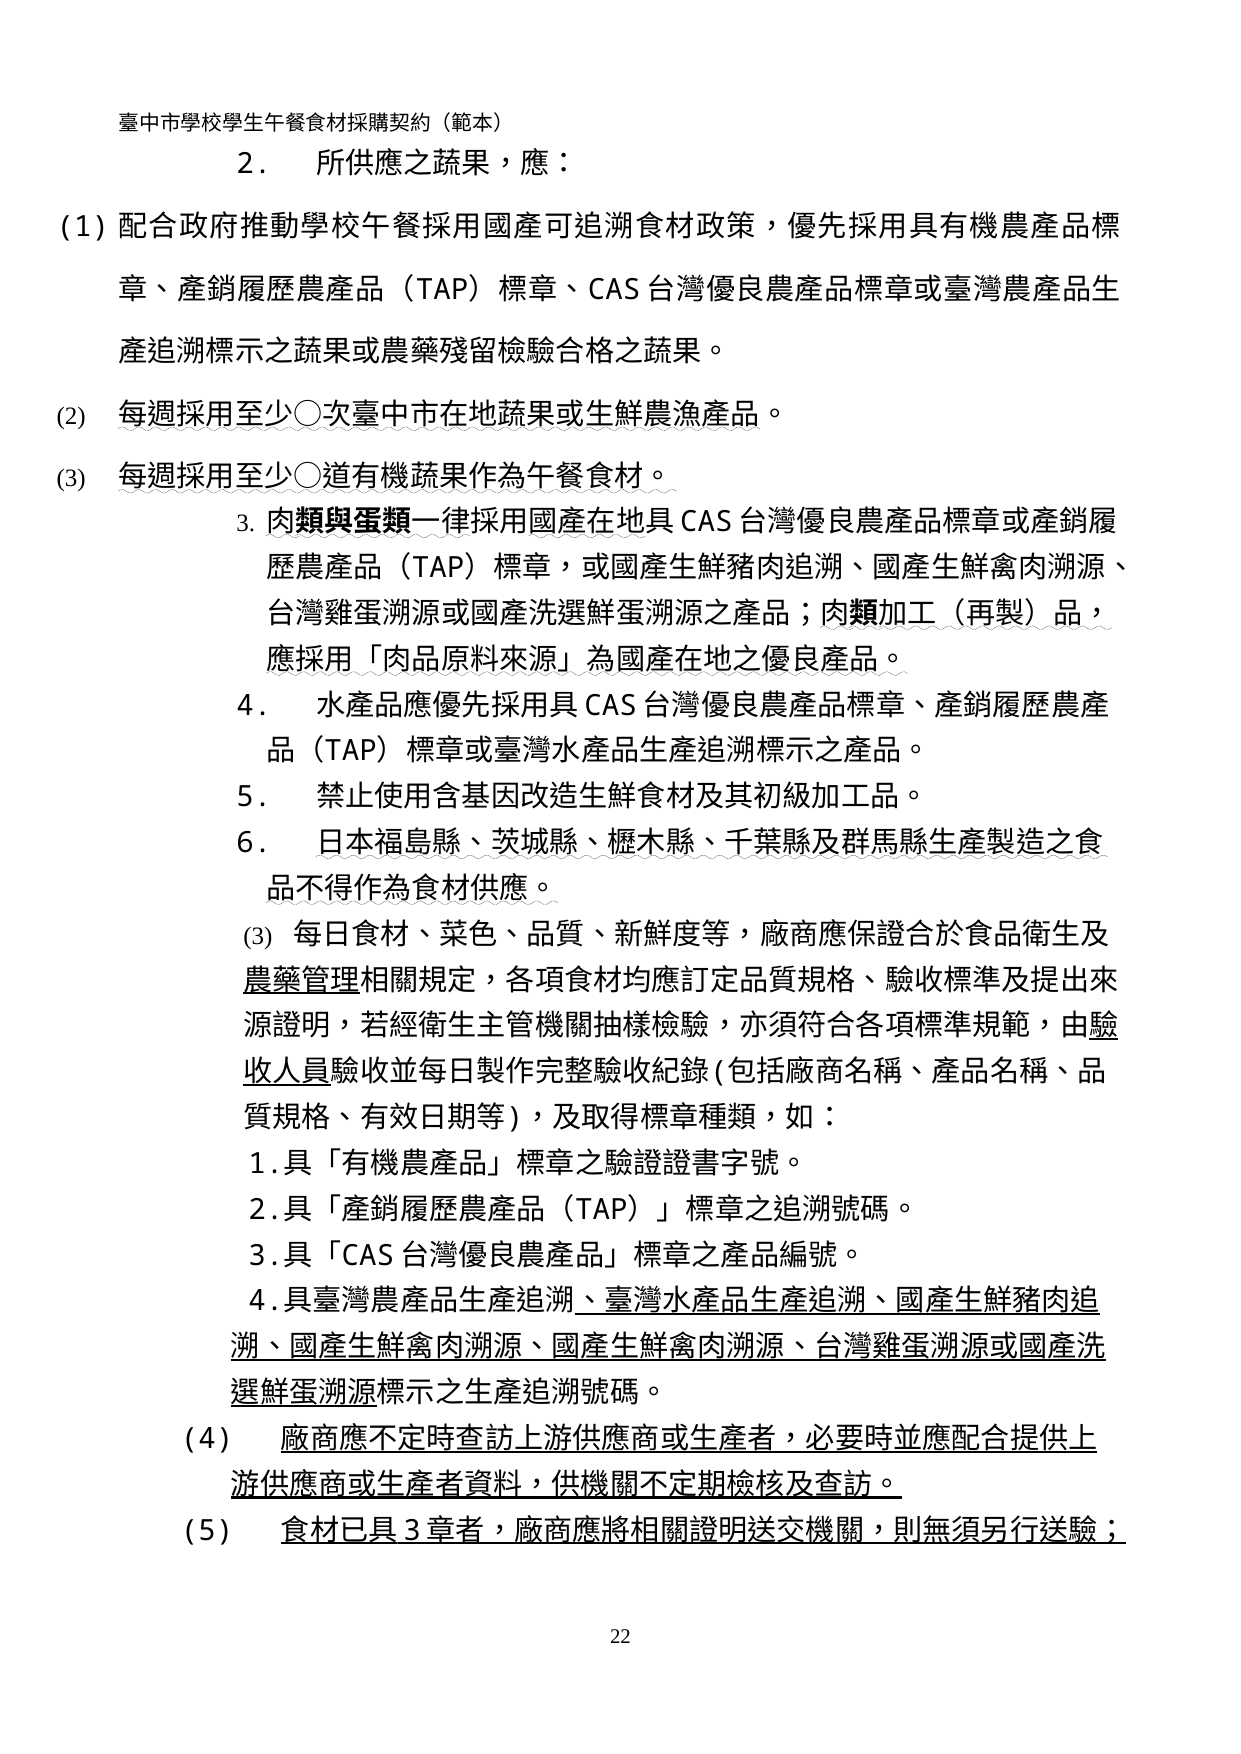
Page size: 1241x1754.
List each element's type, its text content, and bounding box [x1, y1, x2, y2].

list 水產品應優先採用具CAS台灣優良農產品標章、產銷履歷農產品（TAP）標章或臺灣水產品生產追溯標示之產品。 [236, 678, 1122, 770]
list 日本福島縣、茨城縣、櫪木縣、千葉縣及群馬縣生產製造之食品不得作為食材供應。 [236, 816, 1122, 907]
list 食材已具3章者，廠商應將相關證明送交機關，則無須另行送驗；食材僅具1Q者，應按農業委員會農作物農藥殘留監測與管制計畫辦理田間自主送驗，並於送驗後二週內將檢驗報告送交機關。 [181, 1503, 1122, 1549]
list 肉類與蛋類一律採用國產在地具CAS台灣優良農產品標章或產銷履歷農產品（TAP）標章，或國產生鮮豬肉追溯、國產生鮮禽肉溯源、台灣雞蛋溯源或國產洗選鮮蛋溯源之產品；肉類加工（再製）品，應採用「肉品原料來源」為國產在地之優良產品。 [236, 495, 1122, 678]
text 2.具「產銷履歷農產品（TAP）」標章之追溯號碼。 [231, 1182, 1122, 1228]
list 所供應之蔬果，應： [236, 137, 1122, 182]
text 3.具「CAS台灣優良農產品」標章之產品編號。 [231, 1228, 1122, 1274]
list 每日食材、菜色、品質、新鮮度等，廠商應保證合於食品衛生及農藥管理相關規定，各項食材均應訂定品質規格、驗收標準及提出來源證明，若經衛生主管機關抽樣檢驗，亦須符合各項標準規範，由驗收人員驗收並每日製作完整驗收紀錄(包括廠商名稱、產品名稱、品質規格、有效日期等)，及取得標章種類，如： [243, 907, 1122, 1137]
text 4.具臺灣農產品生產追溯、臺灣水產品生產追溯、國產生鮮豬肉追溯、國產生鮮禽肉溯源、國產生鮮禽肉溯源、台灣雞蛋溯源或國產洗選鮮蛋溯源標示之生產追溯號碼。 [231, 1274, 1122, 1412]
list 每週採用至少○次臺中市在地蔬果或生鮮農漁產品。 [56, 370, 1122, 432]
list 每週採用至少○道有機蔬果作為午餐食材。 [56, 432, 1122, 495]
list 廠商應不定時查訪上游供應商或生產者，必要時並應配合提供上游供應商或生產者資料，供機關不定期檢核及查訪。 [181, 1412, 1122, 1503]
list 禁止使用含基因改造生鮮食材及其初級加工品。 [236, 770, 1122, 816]
list 配合政府推動學校午餐採用國產可追溯食材政策，優先採用具有機農產品標章、產銷履歷農產品（TAP）標章、CAS台灣優良農產品標章或臺灣農產品生產追溯標示之蔬果或農藥殘留檢驗合格之蔬果。 [56, 182, 1122, 370]
text 1.具「有機農產品」標章之驗證證書字號。 [231, 1137, 1122, 1182]
